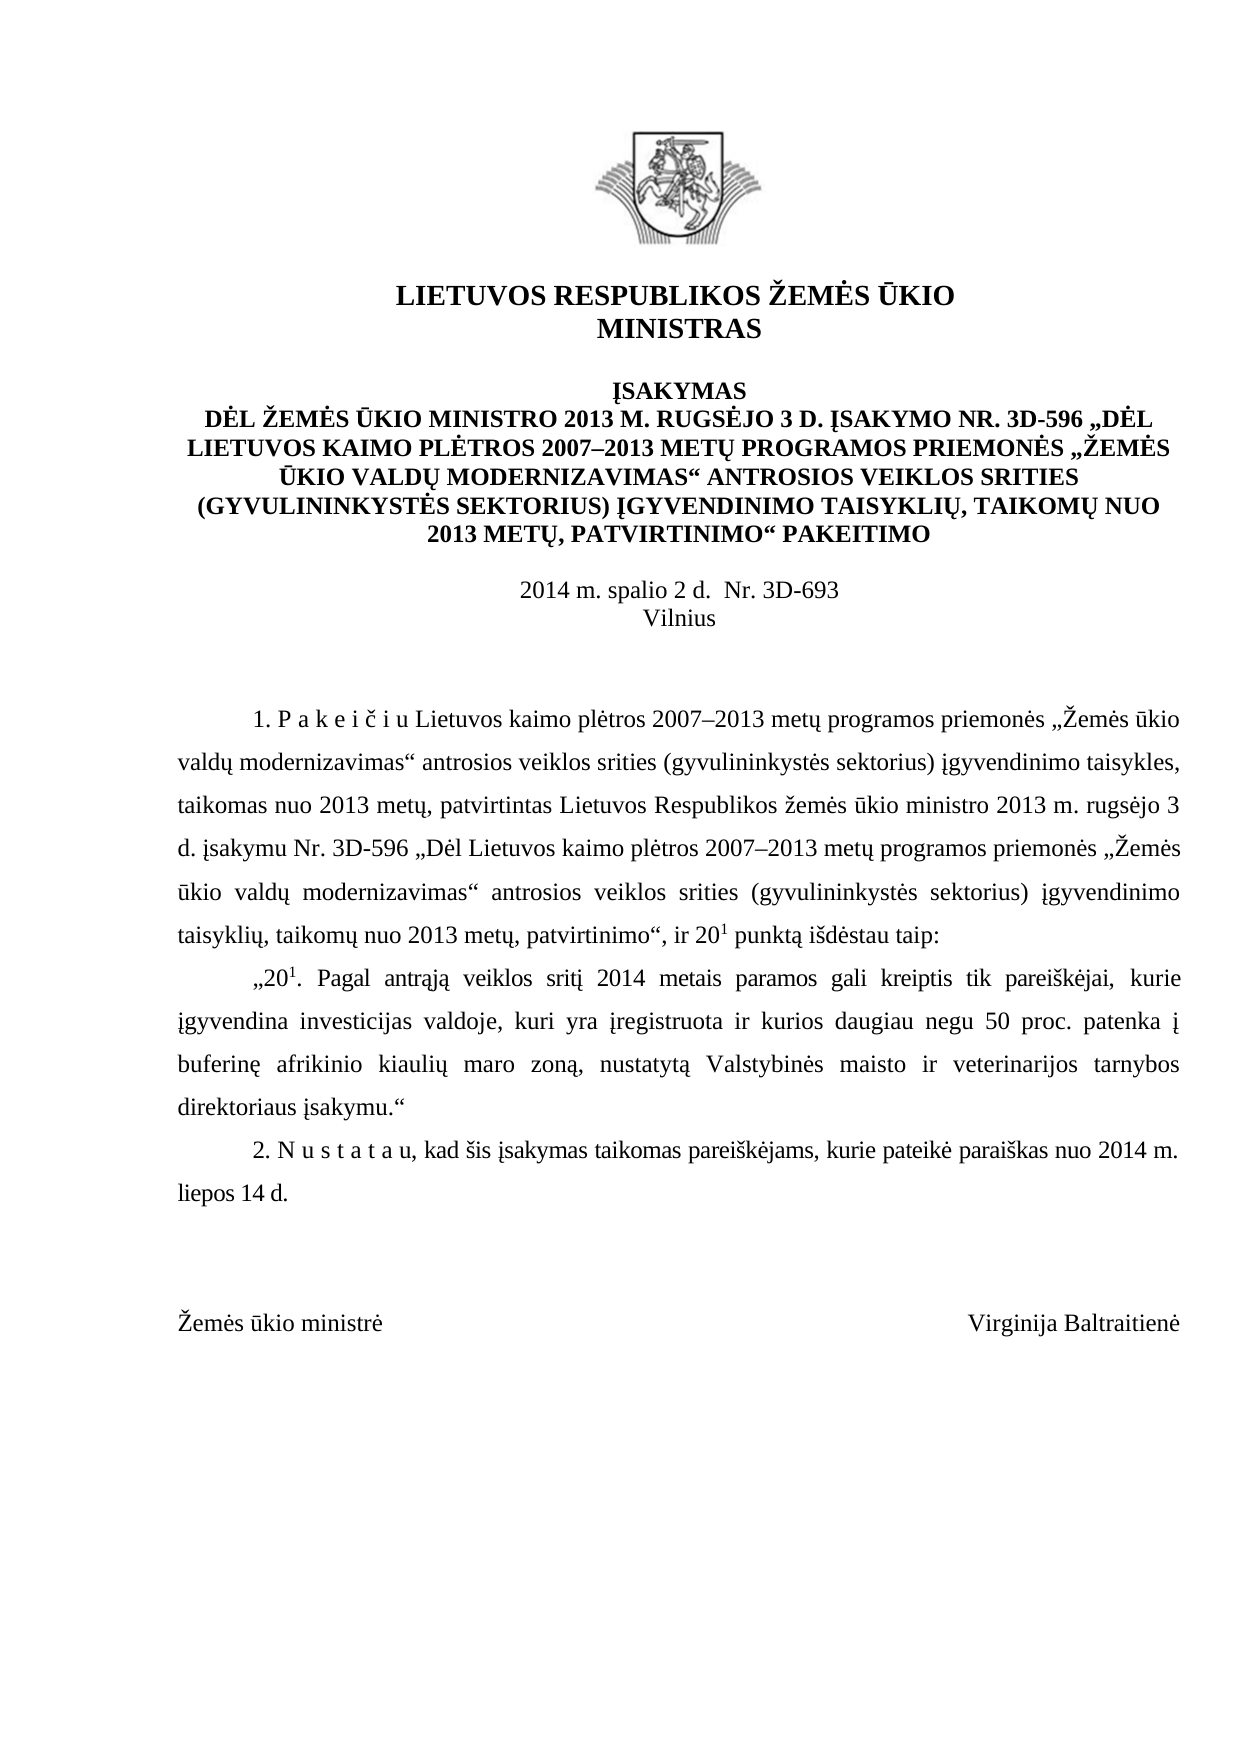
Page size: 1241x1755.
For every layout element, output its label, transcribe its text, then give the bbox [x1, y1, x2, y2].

text ĮSAKYMAS [177, 376, 1181, 404]
text MINISTRAS [177, 311, 1181, 345]
text LIETUVOS RESPUBLIKOS ŽEMĖS ŪKIO [177, 278, 1181, 311]
text Vilnius [177, 603, 1181, 632]
text 1. P a k e i č i u Lietuvos kaimo plėtros 2007–2013 metų programos priemonės „Žemės ūkio valdų modernizavimas“ antrosios veiklos srities (gyvulininkystės sektorius) įgyvendinimo taisykles, taikomas nuo 2013 metų, patvirtintas Lietuvos Respublikos žemės ūkio ministro 2013 m. rugsėjo 3 d. įsakymu Nr. 3D-596 „Dėl Lietuvos kaimo plėtros 2007–2013 metų programos priemonės „Žemės ūkio valdų modernizavimas“ antrosios veiklos srities (gyvulininkystės sektorius) įgyvendinimo taisyklių, taikomų nuo 2013 metų, patvirtinimo“, ir 201 punktą išdėstau taip: [177, 704, 1181, 948]
text 2. N u s t a t a u, kad šis įsakymas taikomas pareiškėjams, kurie pateikė paraiškas nuo 2014 m. liepos 14 d. [177, 1135, 1181, 1207]
text 2014 m. spalio 2 d. Nr. 3D-693 [177, 575, 1181, 603]
text „201. Pagal antrąją veiklos sritį 2014 metais paramos gali kreiptis tik pareiškėjai, kurie įgyvendina investicijas valdoje, kuri yra įregistruota ir kurios daugiau negu 50 proc. patenka į buferinę afrikinio kiaulių maro zoną, nustatytą Valstybinės maisto ir veterinarijos tarnybos direktoriaus įsakymu.“ [177, 963, 1181, 1121]
text DĖL ŽEMĖS ŪKIO MINISTRO 2013 M. RUGSĖJO 3 D. ĮSAKYMO NR. 3D-596 „DĖL LIETUVOS KAIMO PLĖTROS 2007–2013 METŲ PROGRAMOS PRIEMONĖS „ŽEMĖS ŪKIO VALDŲ MODERNIZAVIMAS“ ANTROSIOS VEIKLOS SRITIES (GYVULININKYSTĖS SEKTORIUS) ĮGYVENDINIMO TAISYKLIŲ, TAIKOMŲ NUO 2013 METŲ, PATVIRTINIMO“ PAKEITIMO [177, 404, 1181, 548]
text Žemės ūkio ministrė Virginija Baltraitienė [177, 1308, 1181, 1337]
